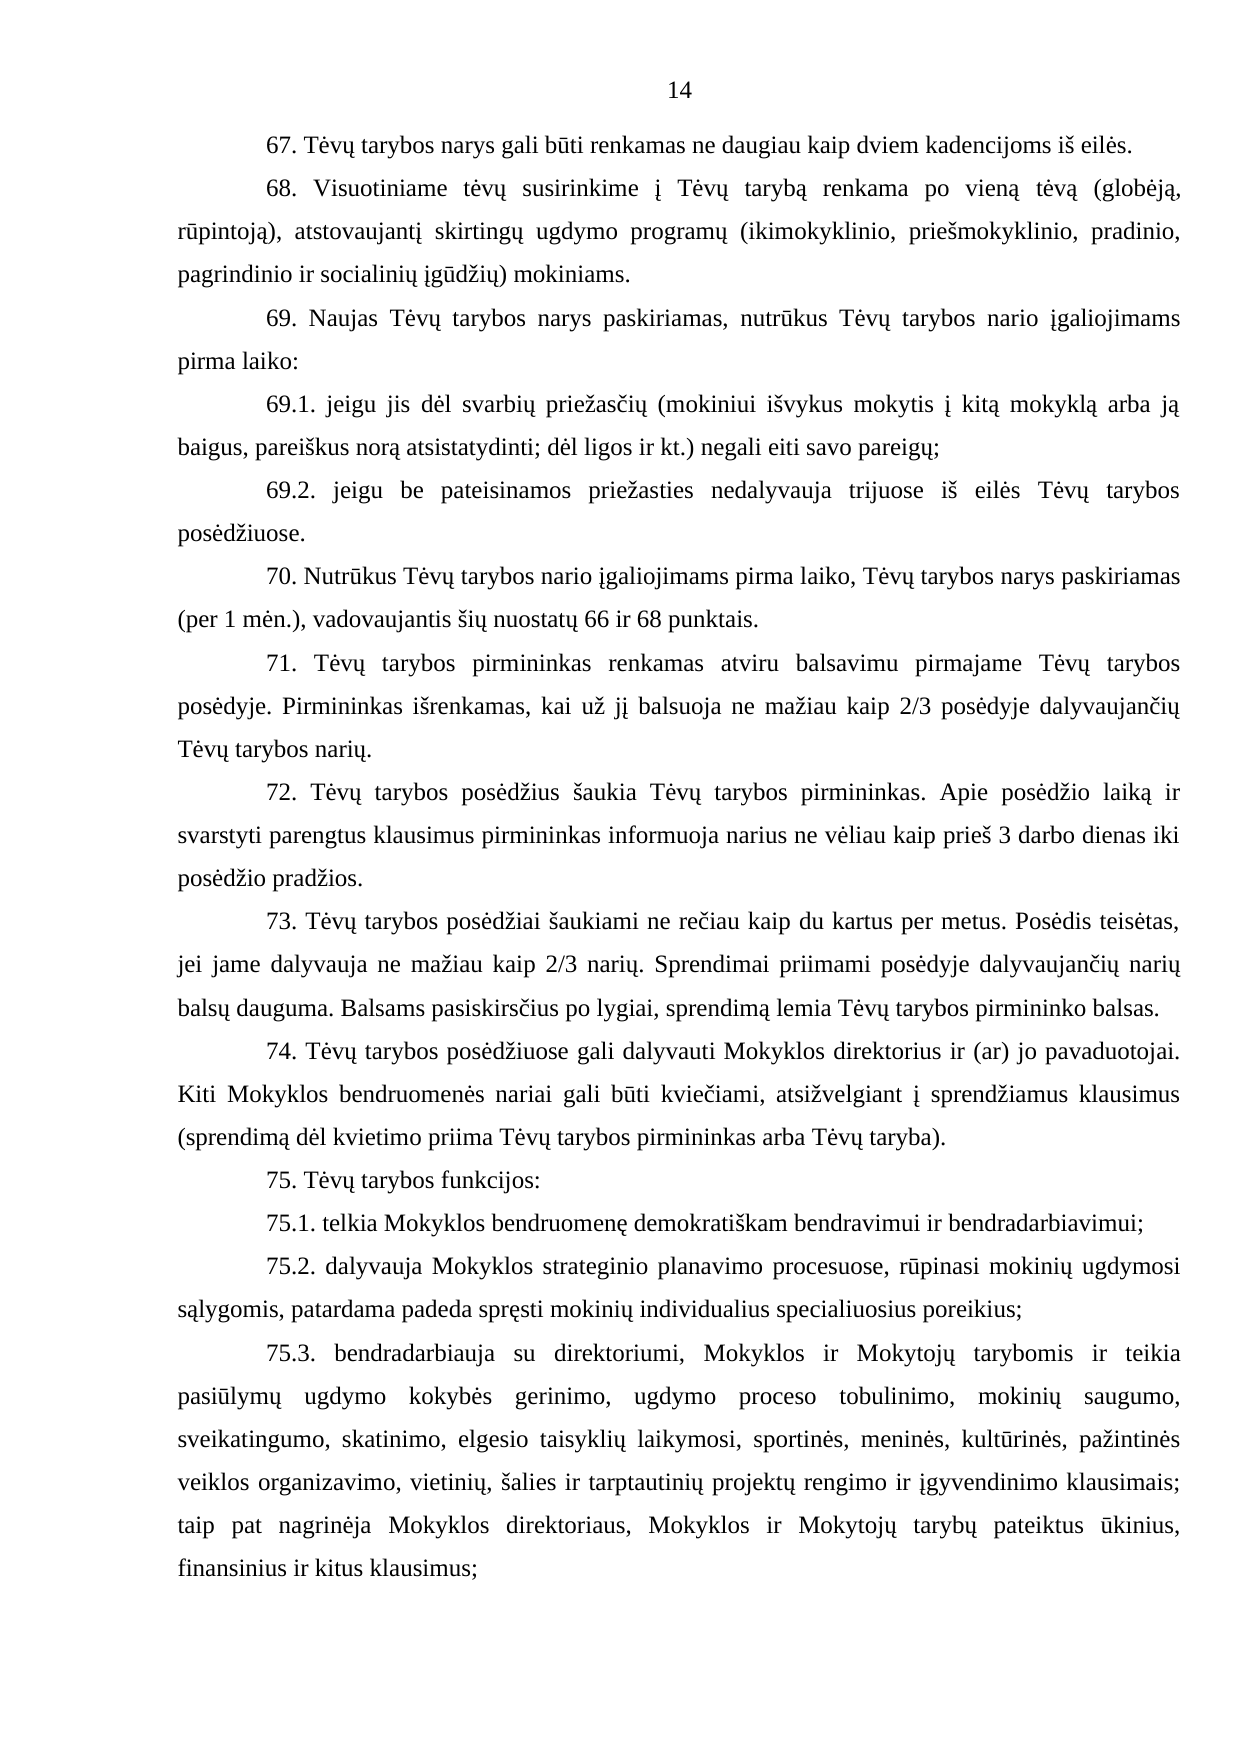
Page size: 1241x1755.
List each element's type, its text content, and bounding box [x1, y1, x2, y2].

text 71. Tėvų tarybos pirmininkas renkamas atviru balsavimu pirmajame Tėvų tarybos posėdyje. Pirmininkas išrenkamas, kai už jį balsuoja ne mažiau kaip 2/3 posėdyje dalyvaujančių Tėvų tarybos narių. [177, 648, 1181, 763]
text 70. Nutrūkus Tėvų tarybos nario įgaliojimams pirma laiko, Tėvų tarybos narys paskiriamas (per 1 mėn.), vadovaujantis šių nuostatų 66 ir 68 punktais. [177, 561, 1181, 633]
text 69.1. jeigu jis dėl svarbių priežasčių (mokiniui išvykus mokytis į kitą mokyklą arba ją baigus, pareiškus norą atsistatydinti; dėl ligos ir kt.) negali eiti savo pareigų; [177, 389, 1181, 461]
text 68. Visuotiniame tėvų susirinkime į Tėvų tarybą renkama po vieną tėvą (globėją, rūpintoją), atstovaujantį skirtingų ugdymo programų (ikimokyklinio, priešmokyklinio, pradinio, pagrindinio ir socialinių įgūdžių) mokiniams. [177, 173, 1181, 288]
text 75.3. bendradarbiauja su direktoriumi, Mokyklos ir Mokytojų tarybomis ir teikia pasiūlymų ugdymo kokybės gerinimo, ugdymo proceso tobulinimo, mokinių saugumo, sveikatingumo, skatinimo, elgesio taisyklių laikymosi, sportinės, meninės, kultūrinės, pažintinės veiklos organizavimo, vietinių, šalies ir tarptautinių projektų rengimo ir įgyvendinimo klausimais; taip pat nagrinėja Mokyklos direktoriaus, Mokyklos ir Mokytojų tarybų pateiktus ūkinius, finansinius ir kitus klausimus; [177, 1338, 1181, 1582]
text 72. Tėvų tarybos posėdžius šaukia Tėvų tarybos pirmininkas. Apie posėdžio laiką ir svarstyti parengtus klausimus pirmininkas informuoja narius ne vėliau kaip prieš 3 darbo dienas iki posėdžio pradžios. [177, 777, 1181, 892]
text 67. Tėvų tarybos narys gali būti renkamas ne daugiau kaip dviem kadencijoms iš eilės. [177, 130, 1181, 159]
text 75.1. telkia Mokyklos bendruomenę demokratiškam bendravimui ir bendradarbiavimui; [177, 1208, 1181, 1237]
text 75.2. dalyvauja Mokyklos strateginio planavimo procesuose, rūpinasi mokinių ugdymosi sąlygomis, patardama padeda spręsti mokinių individualius specialiuosius poreikius; [177, 1251, 1181, 1323]
text 73. Tėvų tarybos posėdžiai šaukiami ne rečiau kaip du kartus per metus. Posėdis teisėtas, jei jame dalyvauja ne mažiau kaip 2/3 narių. Sprendimai priimami posėdyje dalyvaujančių narių balsų dauguma. Balsams pasiskirsčius po lygiai, sprendimą lemia Tėvų tarybos pirmininko balsas. [177, 906, 1181, 1021]
text 75. Tėvų tarybos funkcijos: [177, 1165, 1181, 1194]
text 74. Tėvų tarybos posėdžiuose gali dalyvauti Mokyklos direktorius ir (ar) jo pavaduotojai. Kiti Mokyklos bendruomenės nariai gali būti kviečiami, atsižvelgiant į sprendžiamus klausimus (sprendimą dėl kvietimo priima Tėvų tarybos pirmininkas arba Tėvų taryba). [177, 1036, 1181, 1151]
text 69.2. jeigu be pateisinamos priežasties nedalyvauja trijuose iš eilės Tėvų tarybos posėdžiuose. [177, 475, 1181, 547]
text 69. Naujas Tėvų tarybos narys paskiriamas, nutrūkus Tėvų tarybos nario įgaliojimams pirma laiko: [177, 303, 1181, 374]
